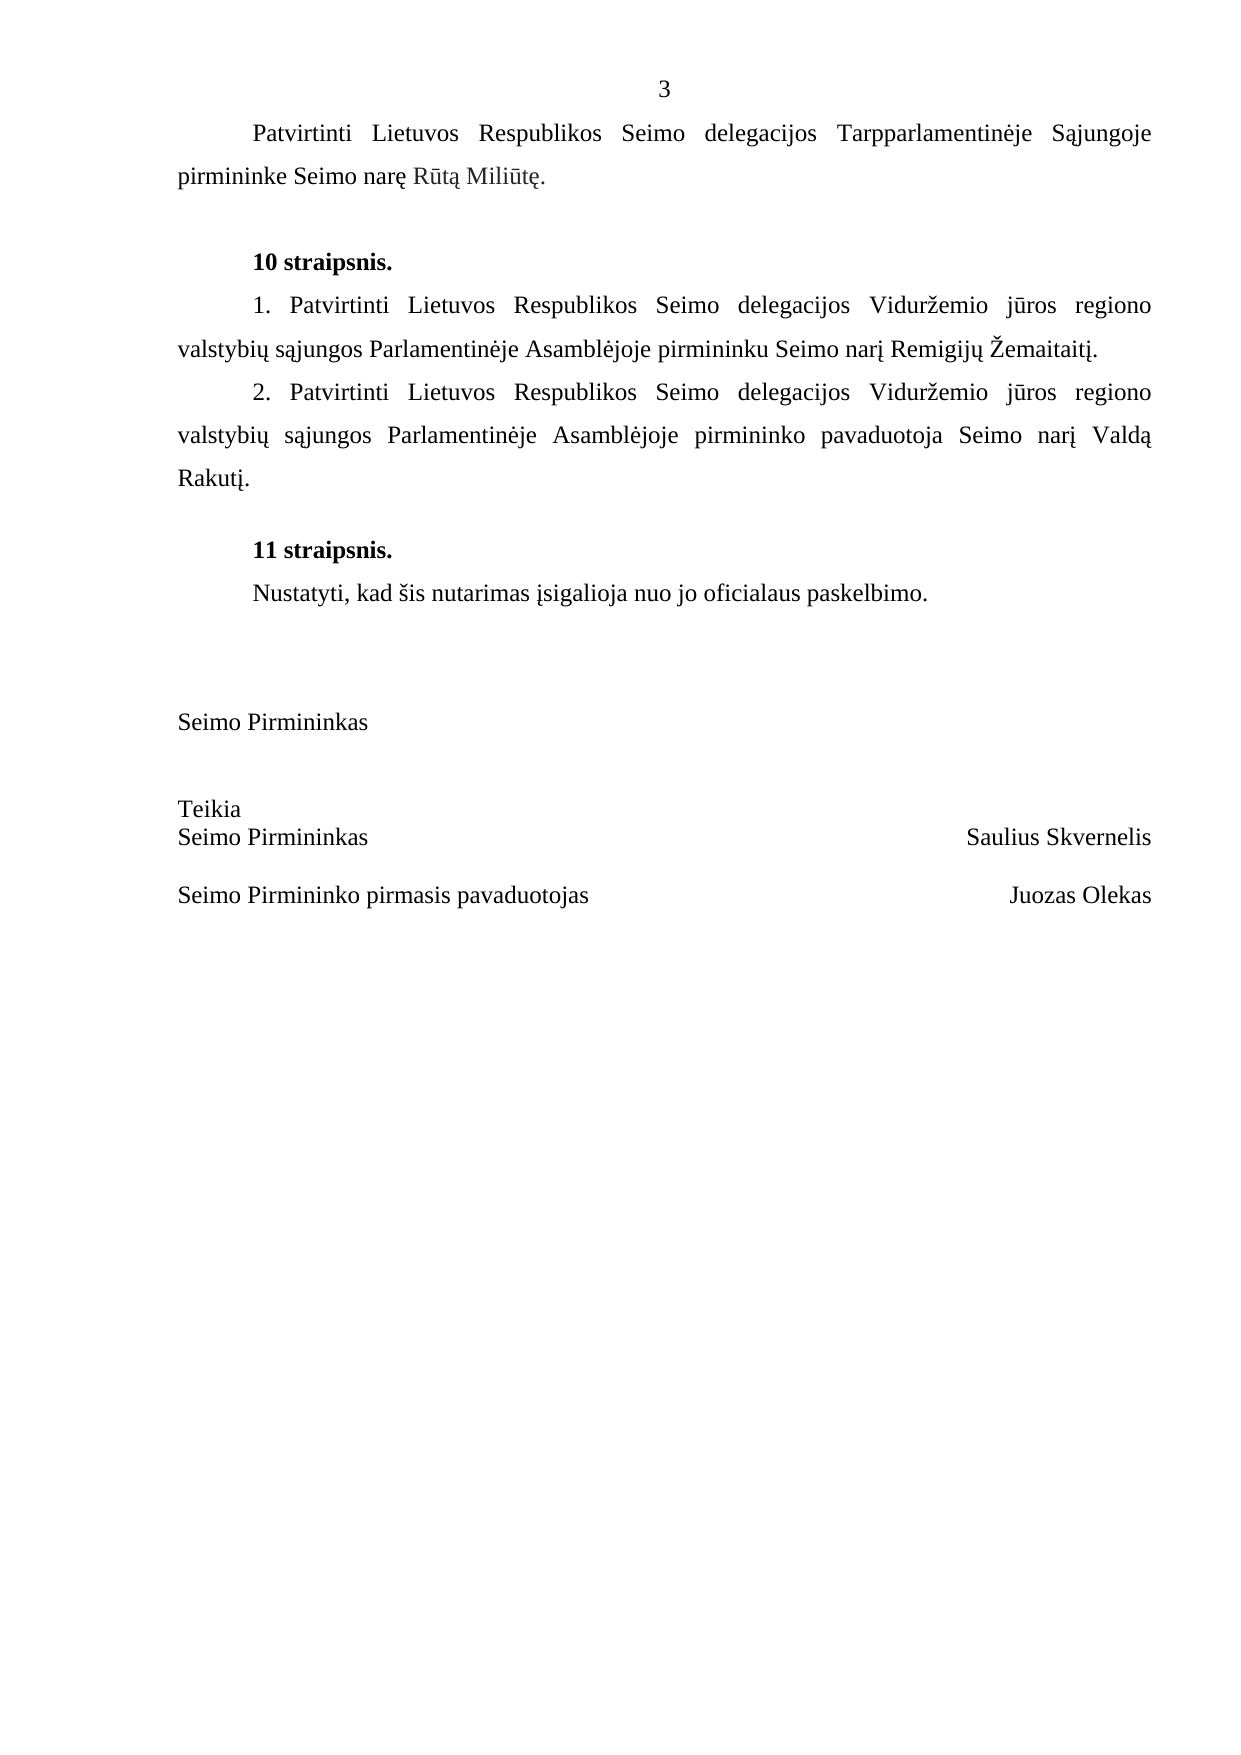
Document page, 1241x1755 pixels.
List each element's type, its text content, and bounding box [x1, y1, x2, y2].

text Seimo Pirmininko pirmasis pavaduotojas Juozas Olekas [177, 880, 1152, 909]
text 2. Patvirtinti Lietuvos Respublikos Seimo delegacijos Viduržemio jūros regiono valstybių sąjungos Parlamentinėje Asamblėjoje pirmininko pavaduotoja Seimo narį Valdą Rakutį. [177, 377, 1152, 492]
text Nustatyti, kad šis nutarimas įsigalioja nuo jo oficialaus paskelbimo. [177, 578, 1152, 607]
text Seimo Pirmininkas Saulius Skvernelis [177, 822, 1152, 851]
text Patvirtinti Lietuvos Respublikos Seimo delegacijos Tarpparlamentinėje Sąjungoje pirmininke Seimo narę Rūtą Miliūtę. [177, 118, 1152, 190]
text 10 straipsnis. [177, 247, 1152, 276]
text Teikia [177, 794, 1152, 822]
text Seimo Pirmininkas [177, 707, 1152, 736]
text 1. Patvirtinti Lietuvos Respublikos Seimo delegacijos Viduržemio jūros regiono valstybių sąjungos Parlamentinėje Asamblėjoje pirmininku Seimo narį Remigijų Žemaitaitį. [177, 291, 1152, 362]
text 11 straipsnis. [177, 535, 1152, 564]
